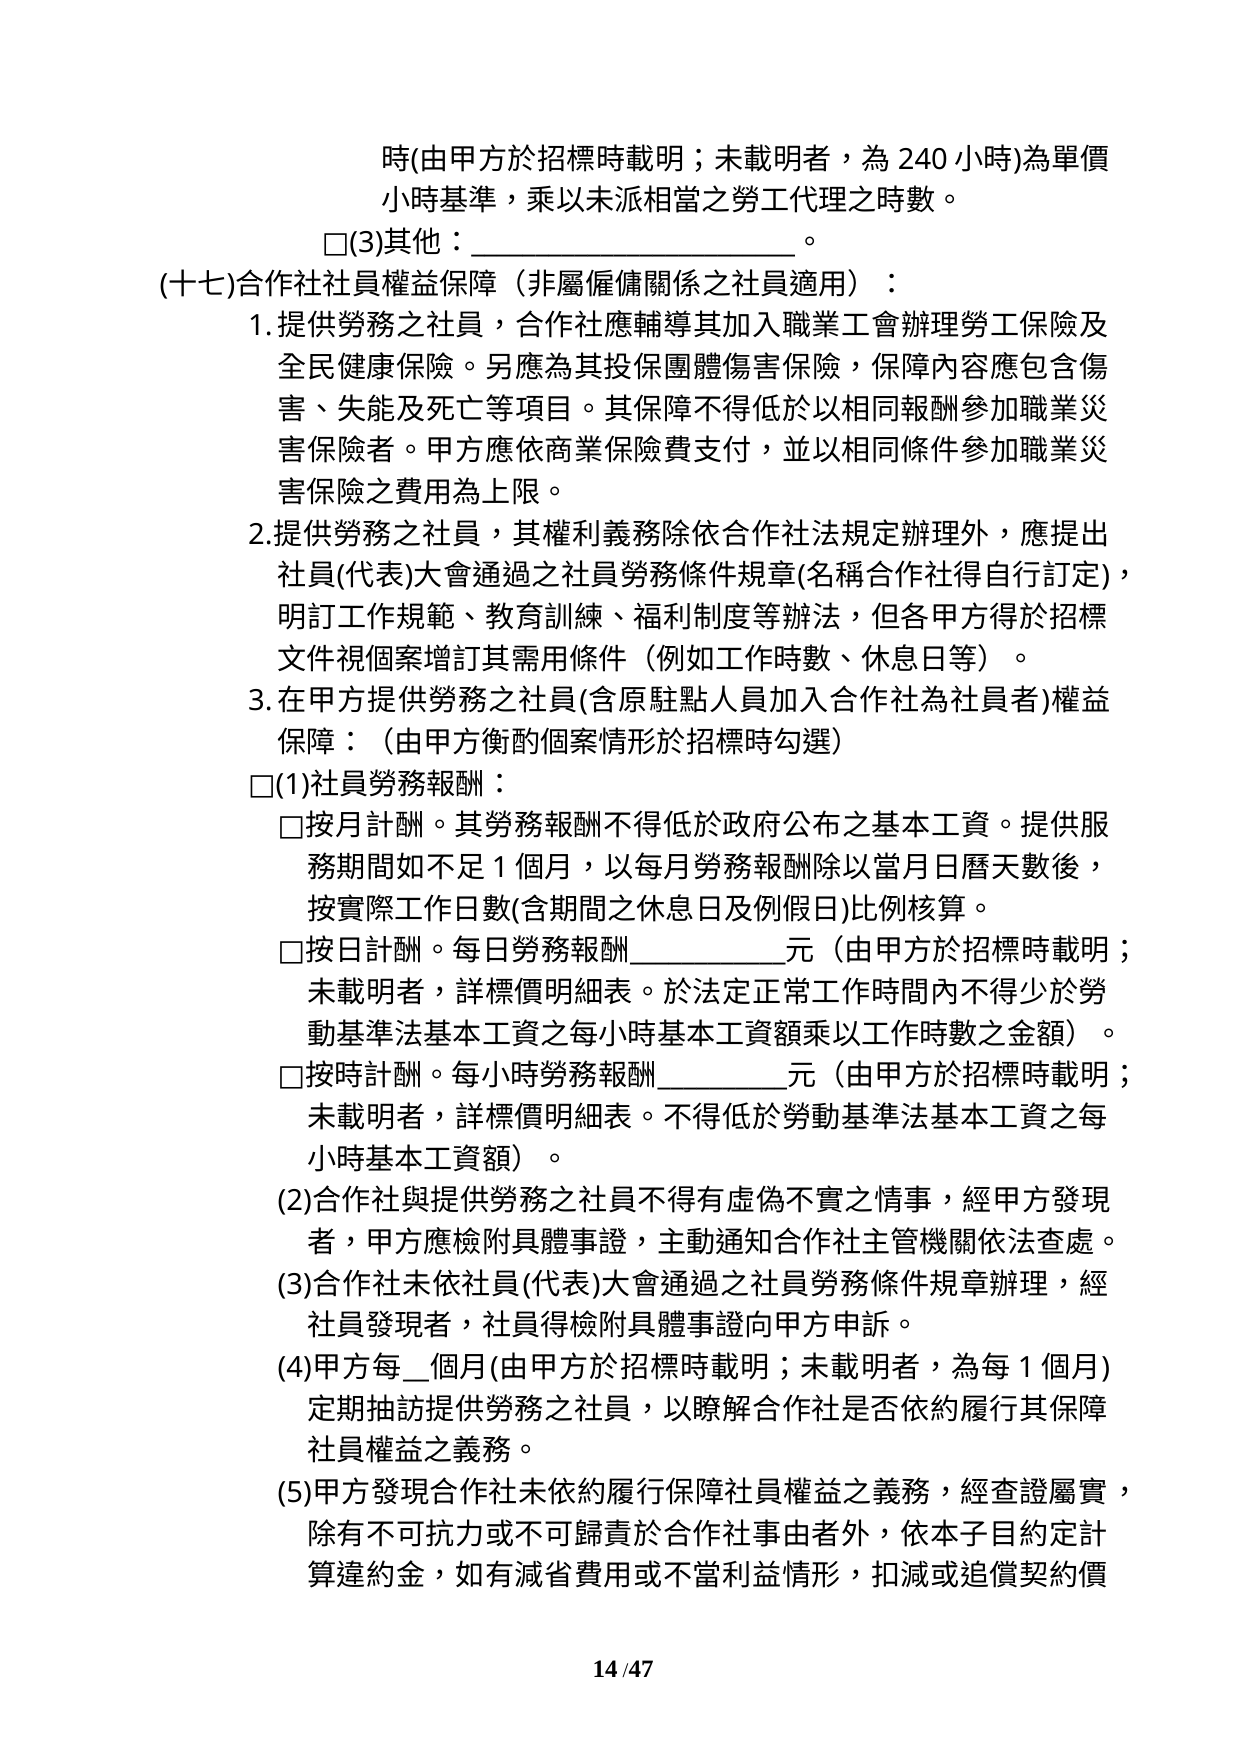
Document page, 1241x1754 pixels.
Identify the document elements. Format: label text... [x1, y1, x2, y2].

text 3. 在甲方提供勞務之社員(含原駐點人員加入合作社為社員者)權益保障：（由甲方衡酌個案情形於招標時勾選） [248, 677, 1110, 761]
text 2.提供勞務之社員，其權利義務除依合作社法規定辦理外，應提出社員(代表)大會通過之社員勞務條件規章(名稱合作社得自行訂定)，明訂工作規範、教育訓練、福利制度等辦法，但各甲方得於招標文件視個案增訂其需用條件（例如工作時數、休息日等）。 [248, 511, 1110, 677]
text □按時計酬。每小時勞務報酬__________元（由甲方於招標時載明；未載明者，詳標價明細表。不得低於勞動基準法基本工資之每小時基本工資額）。 [277, 1052, 1110, 1177]
text 時(由甲方於招標時載明；未載明者，為240小時)為單價小時基準，乘以未派相當之勞工代理之時數。 [322, 136, 1110, 219]
text (5)甲方發現合作社未依約履行保障社員權益之義務，經查證屬實，除有不可抗力或不可歸責於合作社事由者外，依本子目約定計算違約金，如有減省費用或不當利益情形，扣減或追償契約價金。本子目所定違約金情形如下，每點新臺幣______元（由甲方於招標時載明，未載明者每點以新臺幣500元計），其總額以契約價金總額之20%為上限（下列所載計罰點數方式，各甲方得於招標文件視個案需要調整之）： [277, 1469, 1110, 1594]
text (十七)合作社社員權益保障（非屬僱傭關係之社員適用）： [159, 261, 1110, 302]
text (3)合作社未依社員(代表)大會通過之社員勞務條件規章辦理，經社員發現者，社員得檢附具體事證向甲方申訴。 [277, 1261, 1110, 1344]
text □按月計酬。其勞務報酬不得低於政府公布之基本工資。提供服務期間如不足1個月，以每月勞務報酬除以當月日曆天數後，按實際工作日數(含期間之休息日及例假日)比例核算。 [277, 802, 1110, 927]
text (4)甲方每__個月(由甲方於招標時載明；未載明者，為每1個月)定期抽訪提供勞務之社員，以瞭解合作社是否依約履行其保障社員權益之義務。 [277, 1344, 1110, 1469]
text □(3)其他：_________________________。 [322, 219, 1110, 261]
text □(1)社員勞務報酬： [248, 761, 1110, 802]
text (2)合作社與提供勞務之社員不得有虛偽不實之情事，經甲方發現者，甲方應檢附具體事證，主動通知合作社主管機關依法查處。 [277, 1177, 1110, 1261]
text □按日計酬。每日勞務報酬____________元（由甲方於招標時載明；未載明者，詳標價明細表。於法定正常工作時間內不得少於勞動基準法基本工資之每小時基本工資額乘以工作時數之金額）。 [277, 927, 1110, 1052]
text 1. 提供勞務之社員，合作社應輔導其加入職業工會辦理勞工保險及全民健康保險。另應為其投保團體傷害保險，保障內容應包含傷害、失能及死亡等項目。其保障不得低於以相同報酬參加職業災害保險者。甲方應依商業保險費支付，並以相同條件參加職業災害保險之費用為上限。 [248, 302, 1110, 511]
